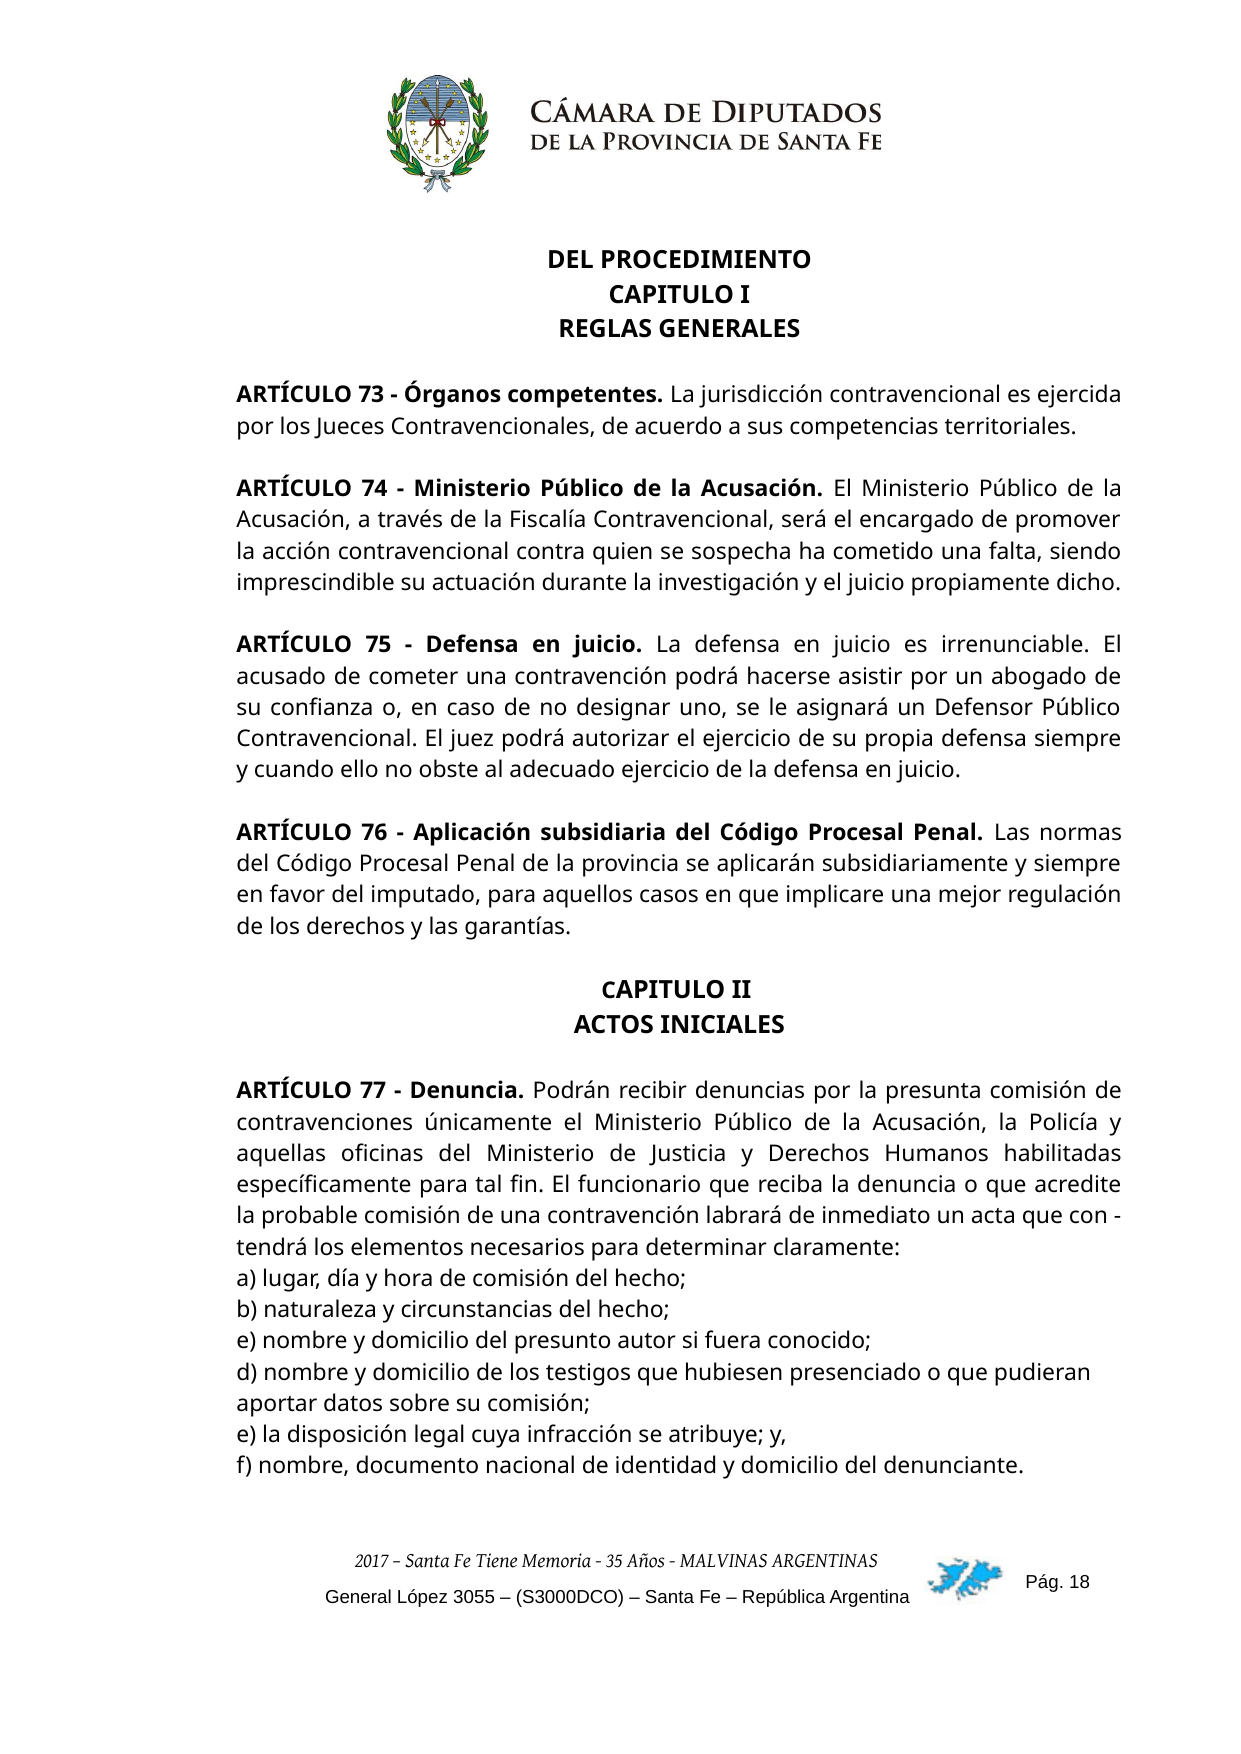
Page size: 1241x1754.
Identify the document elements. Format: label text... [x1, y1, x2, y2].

text ARTÍCULO 76 - Aplicación subsidiaria del Código Procesal Penal. Las normas del Código Procesal Penal de la provincia se aplicarán subsidiariamente y siempre en favor del imputado, para aquellos casos en que implicare una mejor regulación de los derechos y las garantías. [236, 816, 1122, 941]
text a) lugar, día y hora de comisión del hecho; [236, 1262, 1122, 1293]
text ARTÍCULO 75 - Defensa en juicio. La defensa en juicio es irrenunciable. El acusado de cometer una contravención podrá hacerse asistir por un abogado de su confianza o, en caso de no designar uno, se le asignará un Defensor Público Contravencional. El juez podrá autorizar el ejercicio de su propia defensa siempre y cuando ello no obste al adecuado ejercicio de la defensa en juicio. [236, 628, 1122, 785]
text ARTÍCULO 74 - Ministerio Público de la Acusación. El Ministerio Público de la Acusación, a través de la Fiscalía Contravencional, será el encargado de promover la acción contravencional contra quien se sospecha ha cometido una falta, siendo imprescindible su actuación durante la investigación y el juicio propiamente dicho. [236, 472, 1122, 597]
text b) naturaleza y circunstancias del hecho; [236, 1293, 1122, 1324]
picture [923, 1556, 1007, 1605]
text ACTOS INICIALES [236, 1006, 1122, 1040]
text CAPITULO II [236, 972, 1122, 1006]
text ARTÍCULO 73 - Órganos competentes. La jurisdicción contravencional es ejercida por los Jueces Contravencionales, de acuerdo a sus competencias territoriales. [236, 378, 1122, 441]
picture [386, 75, 882, 197]
text f) nombre, documento nacional de identidad y domicilio del denunciante. [236, 1449, 1122, 1481]
text DEL PROCEDIMIENTO [236, 242, 1122, 276]
text d) nombre y domicilio de los testigos que hubiesen presenciado o que pudieran aportar datos sobre su comisión; [236, 1356, 1122, 1418]
text REGLAS GENERALES [236, 310, 1122, 344]
text CAPITULO I [236, 276, 1122, 310]
text ARTÍCULO 77 - Denuncia. Podrán recibir denuncias por la presunta comisión de contravenciones únicamente el Ministerio Público de la Acusación, la Policía y aquellas oficinas del Ministerio de Justicia y Derechos Humanos habilitadas específicamente para tal fin. El funcionario que reciba la denuncia o que acredite la probable comisión de una contravención labrará de inmediato un acta que con - tendrá los elementos necesarios para determinar claramente: [236, 1074, 1122, 1262]
text e) nombre y domicilio del presunto autor si fuera conocido; [236, 1324, 1122, 1356]
text e) la disposición legal cuya infracción se atribuye; y, [236, 1418, 1122, 1449]
